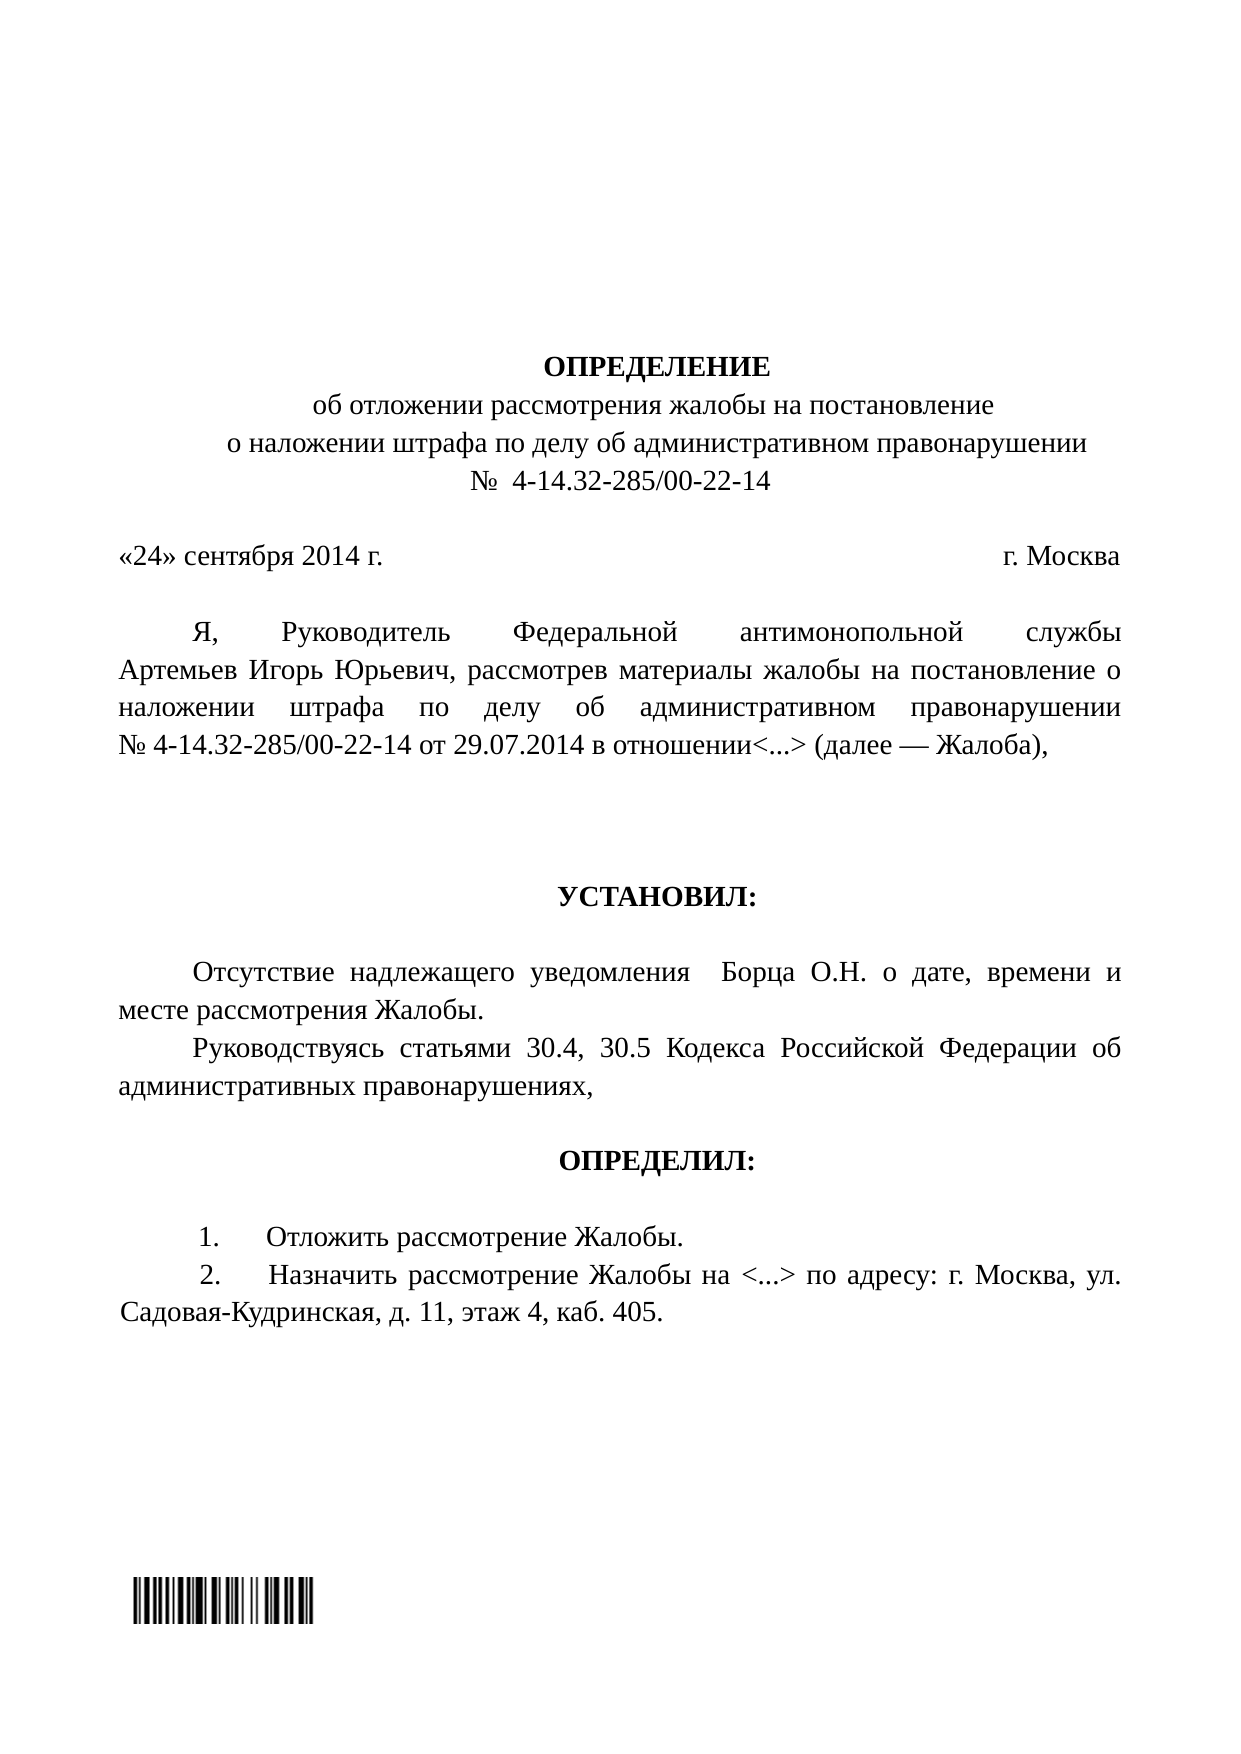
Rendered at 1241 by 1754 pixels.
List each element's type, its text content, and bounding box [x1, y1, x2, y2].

text Отсутствие надлежащего уведомления Борца О.Н. о дате, времени и месте рассмотрения Жалобы. [118, 950, 1122, 1026]
subtitle ОПРЕДЕЛЕНИЕ [118, 345, 1122, 383]
text Я, Руководитель Федеральной антимонопольной службы Артемьев Игорь Юрьевич, рассмотрев материалы жалобы на постановление о наложении штрафа по делу об административном правонарушении № 4-14.32-285/00-22-14 от 29.07.2014 в отношении<...> (далее — Жалоба), [118, 610, 1122, 761]
text УСТАНОВИЛ: [118, 874, 1122, 912]
text 1. Отложить рассмотрение Жалобы. [118, 1215, 1122, 1252]
text о наложении штрафа по делу об административном правонарушении № 4-14.32-285/00-22-14 [118, 421, 1122, 496]
text ОПРЕДЕЛИЛ: [118, 1139, 1122, 1177]
text «24» сентября 2014 г. г. Москва [118, 534, 1122, 572]
text Руководствуясь статьями 30.4, 30.5 Кодекса Российской Федерации об административных правонарушениях, [118, 1026, 1122, 1101]
list Назначить рассмотрение Жалобы на <...> по адресу: г. Москва, ул. Садовая-Кудринская, д. 11, этаж 4, каб. 405. [120, 1252, 1122, 1328]
picture [118, 1577, 331, 1624]
text об отложении рассмотрения жалобы на постановление [118, 383, 1122, 421]
